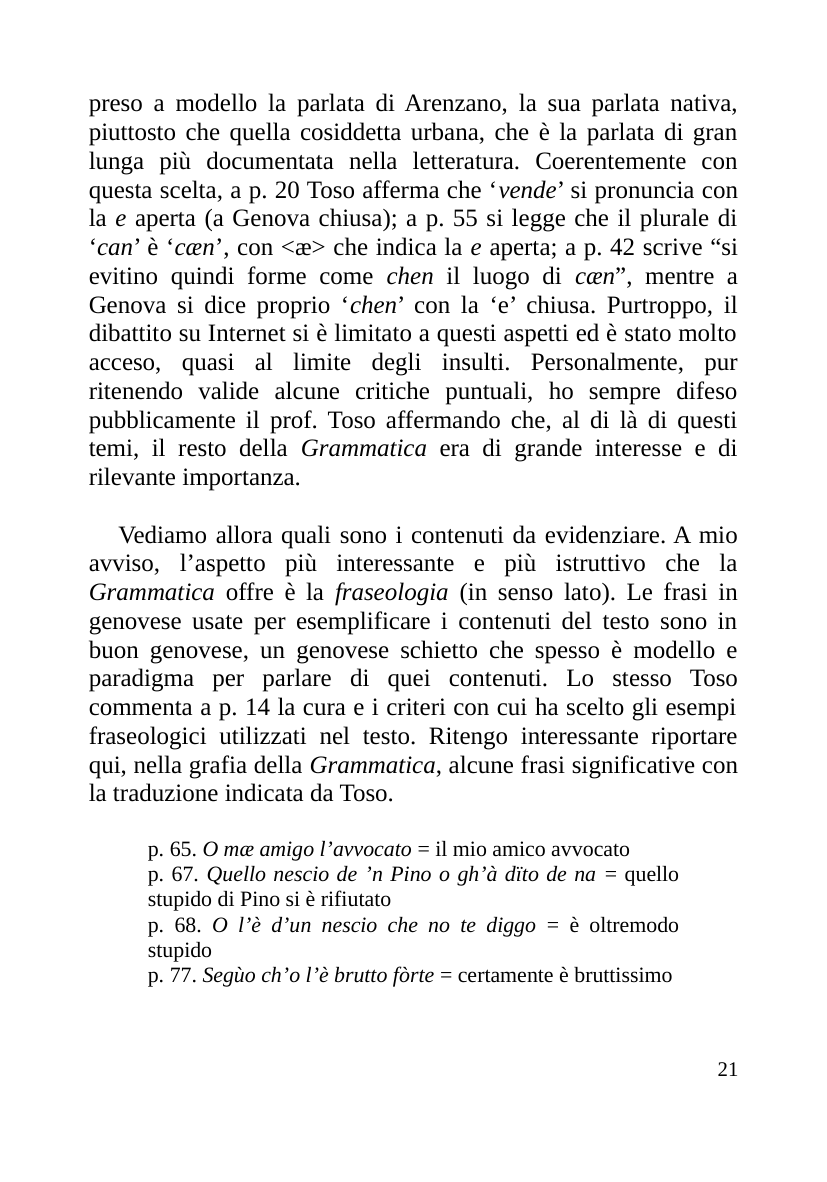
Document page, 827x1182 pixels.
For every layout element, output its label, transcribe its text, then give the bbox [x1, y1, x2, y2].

text Vediamo allora quali sono i contenuti da evidenziare. A mio avviso, l’aspetto più interessante e più istruttivo che la Grammatica offre è la fraseologia (in senso lato). Le frasi in genovese usate per esemplificare i contenuti del testo sono in buon genovese, un genovese schietto che spesso è modello e paradigma per parlare di quei contenuti. Lo stesso Toso commenta a p. 14 la cura e i criteri con cui ha scelto gli esempi fraseologici utilizzati nel testo. Ritengo interessante riportare qui, nella grafia della Grammatica, alcune frasi significative con la traduzione indicata da Toso. [88, 520, 738, 807]
text p. 68. O l’è d’un nescio che no te diggo = è oltremodo stupido [148, 912, 679, 962]
text p. 67. Quello nescio de ’n Pino o gh’à dïto de na = quello stupido di Pino si è rifiutato [148, 861, 679, 912]
text p. 65. O mæ amigo l’avvocato = il mio amico avvocato [148, 836, 679, 861]
text p. 77. Segùo ch’o l’è brutto fòrte = certamente è bruttissimo [148, 962, 679, 987]
text preso a modello la parlata di Arenzano, la sua parlata nativa, piuttosto che quella cosiddetta urbana, che è la parlata di gran lunga più documentata nella letteratura. Coerentemente con questa scelta, a p. 20 Toso afferma che ‘vende’ si pronuncia con la e aperta (a Genova chiusa); a p. 55 si legge che il plurale di ‘can’ è ‘cæn’, con <æ> che indica la e aperta; a p. 42 scrive “si evitino quindi forme come chen il luogo di cæn”, mentre a Genova si dice proprio ‘chen’ con la ‘e’ chiusa. Purtroppo, il dibattito su Internet si è limitato a questi aspetti ed è stato molto acceso, quasi al limite degli insulti. Personalmente, pur ritenendo valide alcune critiche puntuali, ho sempre difeso pubblicamente il prof. Toso affermando che, al di là di questi temi, il resto della Grammatica era di grande interesse e di rilevante importanza. [88, 88, 738, 491]
